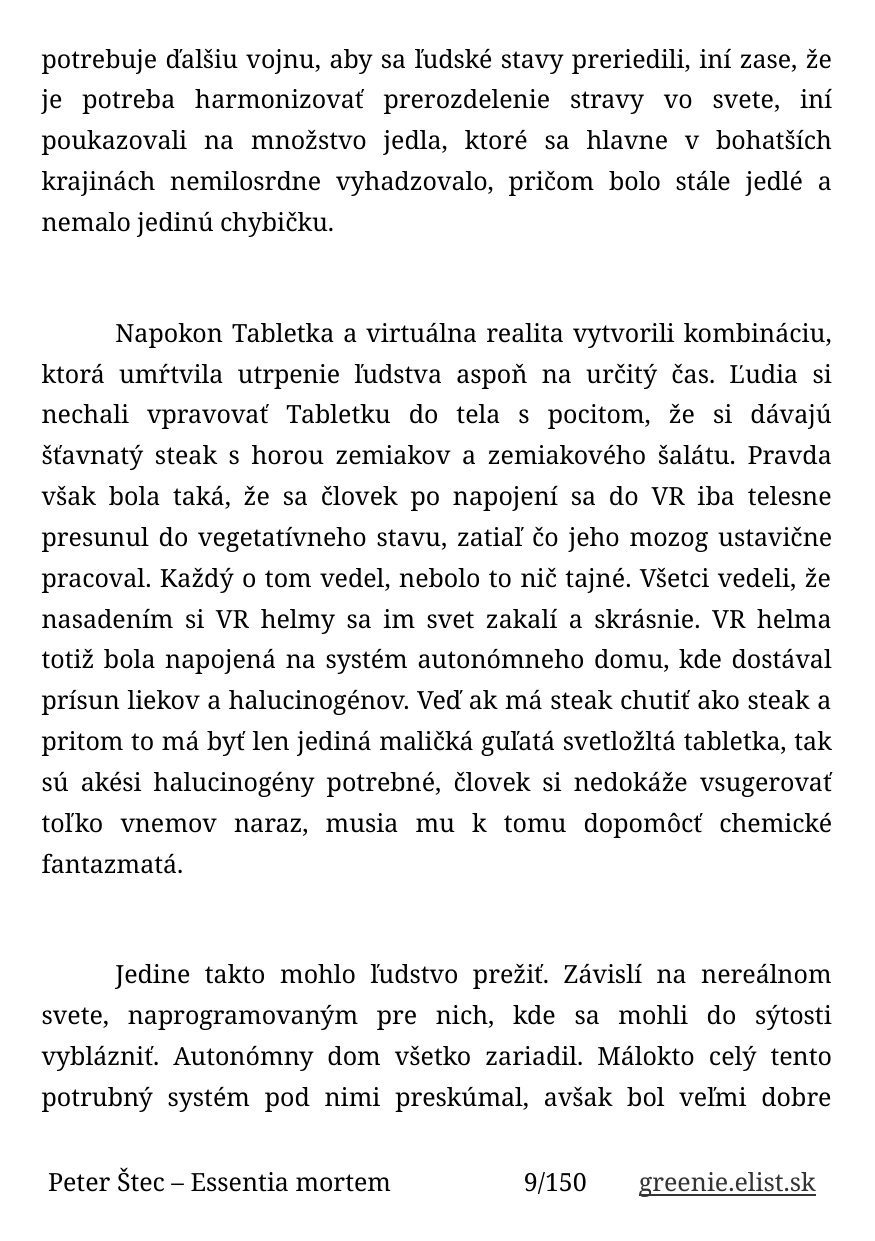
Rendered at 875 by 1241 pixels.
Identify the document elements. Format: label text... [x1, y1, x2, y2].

text Napokon Tabletka a virtuálna realita vytvorili kombináciu, ktorá umŕtvila utrpenie ľudstva aspoň na určitý čas. Ľudia si nechali vpravovať Tabletku do tela s pocitom, že si dávajú šťavnatý steak s horou zemiakov a zemiakového šalátu. Pravda však bola taká, že sa človek po napojení sa do VR iba telesne presunul do vegetatívneho stavu, zatiaľ čo jeho mozog ustavične pracoval. Každý o tom vedel, nebolo to nič tajné. Všetci vedeli, že nasadením si VR helmy sa im svet zakalí a skrásnie. VR helma totiž bola napojená na systém autonómneho domu, kde dostával prísun liekov a halucinogénov. Veď ak má steak chutiť ako steak a pritom to má byť len jediná maličká guľatá svetložltá tabletka, tak sú akési halucinogény potrebné, človek si nedokáže vsugerovať toľko vnemov naraz, musia mu k tomu dopomôcť chemické fantazmatá. [41, 316, 833, 880]
text potrebuje ďalšiu vojnu, aby sa ľudské stavy preriedili, iní zase, že je potreba harmonizovať prerozdelenie stravy vo svete, iní poukazovali na množstvo jedla, ktoré sa hlavne v bohatších krajinách nemilosrdne vyhadzovalo, pričom bolo stále jedlé a nemalo jedinú chybičku. [41, 41, 833, 239]
text Jedine takto mohlo ľudstvo prežiť. Závislí na nereálnom svete, naprogramovaným pre nich, kde sa mohli do sýtosti vyblázniť. Autonómny dom všetko zariadil. Málokto celý tento potrubný systém pod nimi preskúmal, avšak bol veľmi dobre [41, 957, 833, 1114]
